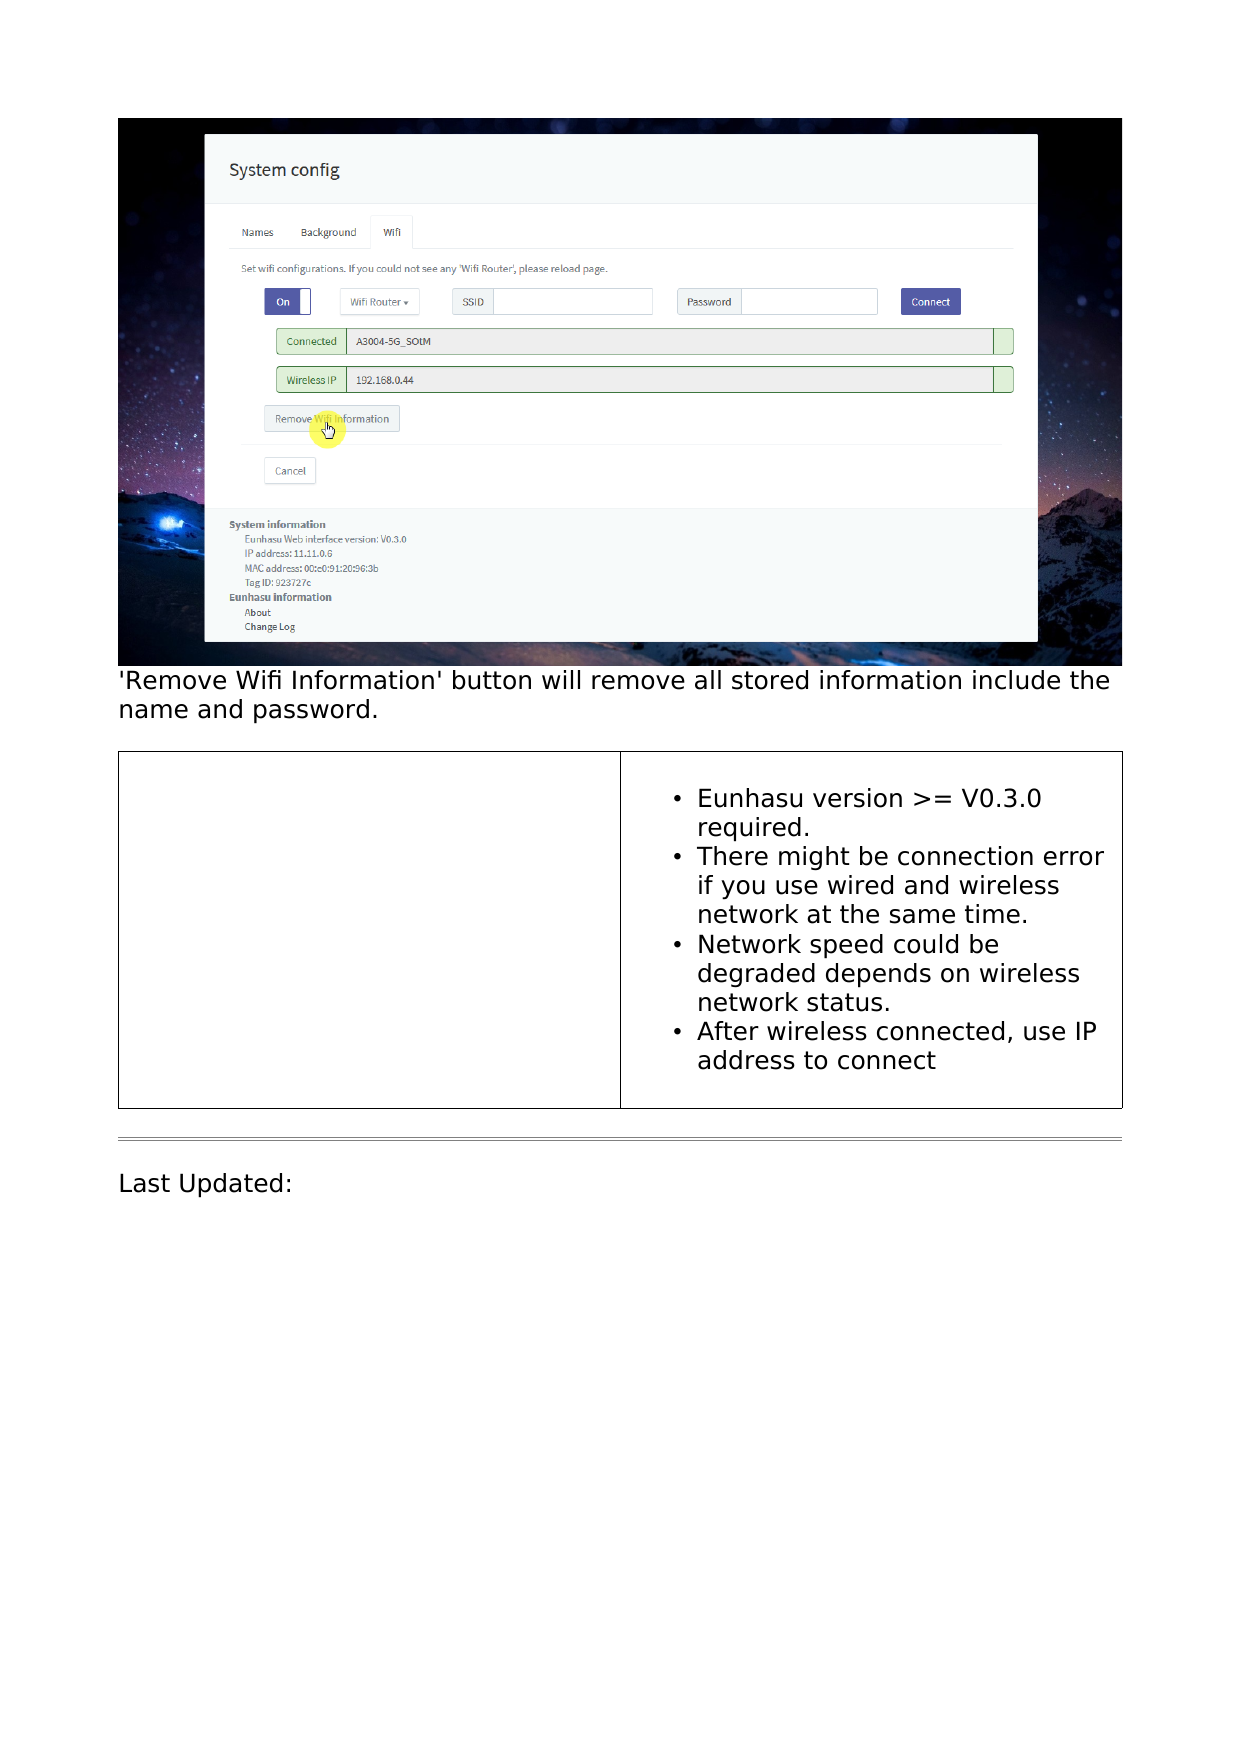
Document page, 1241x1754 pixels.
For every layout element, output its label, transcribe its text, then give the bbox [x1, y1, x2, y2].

table_header Eunhasu version >= V0.3.0 required. There might be connection error if you use wired and wireless network at the same time. Network speed could be degraded depends on wireless network status. After wireless connected, use IP address to connect [621, 752, 1122, 1108]
text Last Updated: [118, 1169, 1122, 1198]
text 'Remove Wifi Information' button will remove all stored information include the name and password. [118, 666, 1122, 724]
picture [118, 118, 1123, 666]
table_header [119, 752, 620, 1108]
